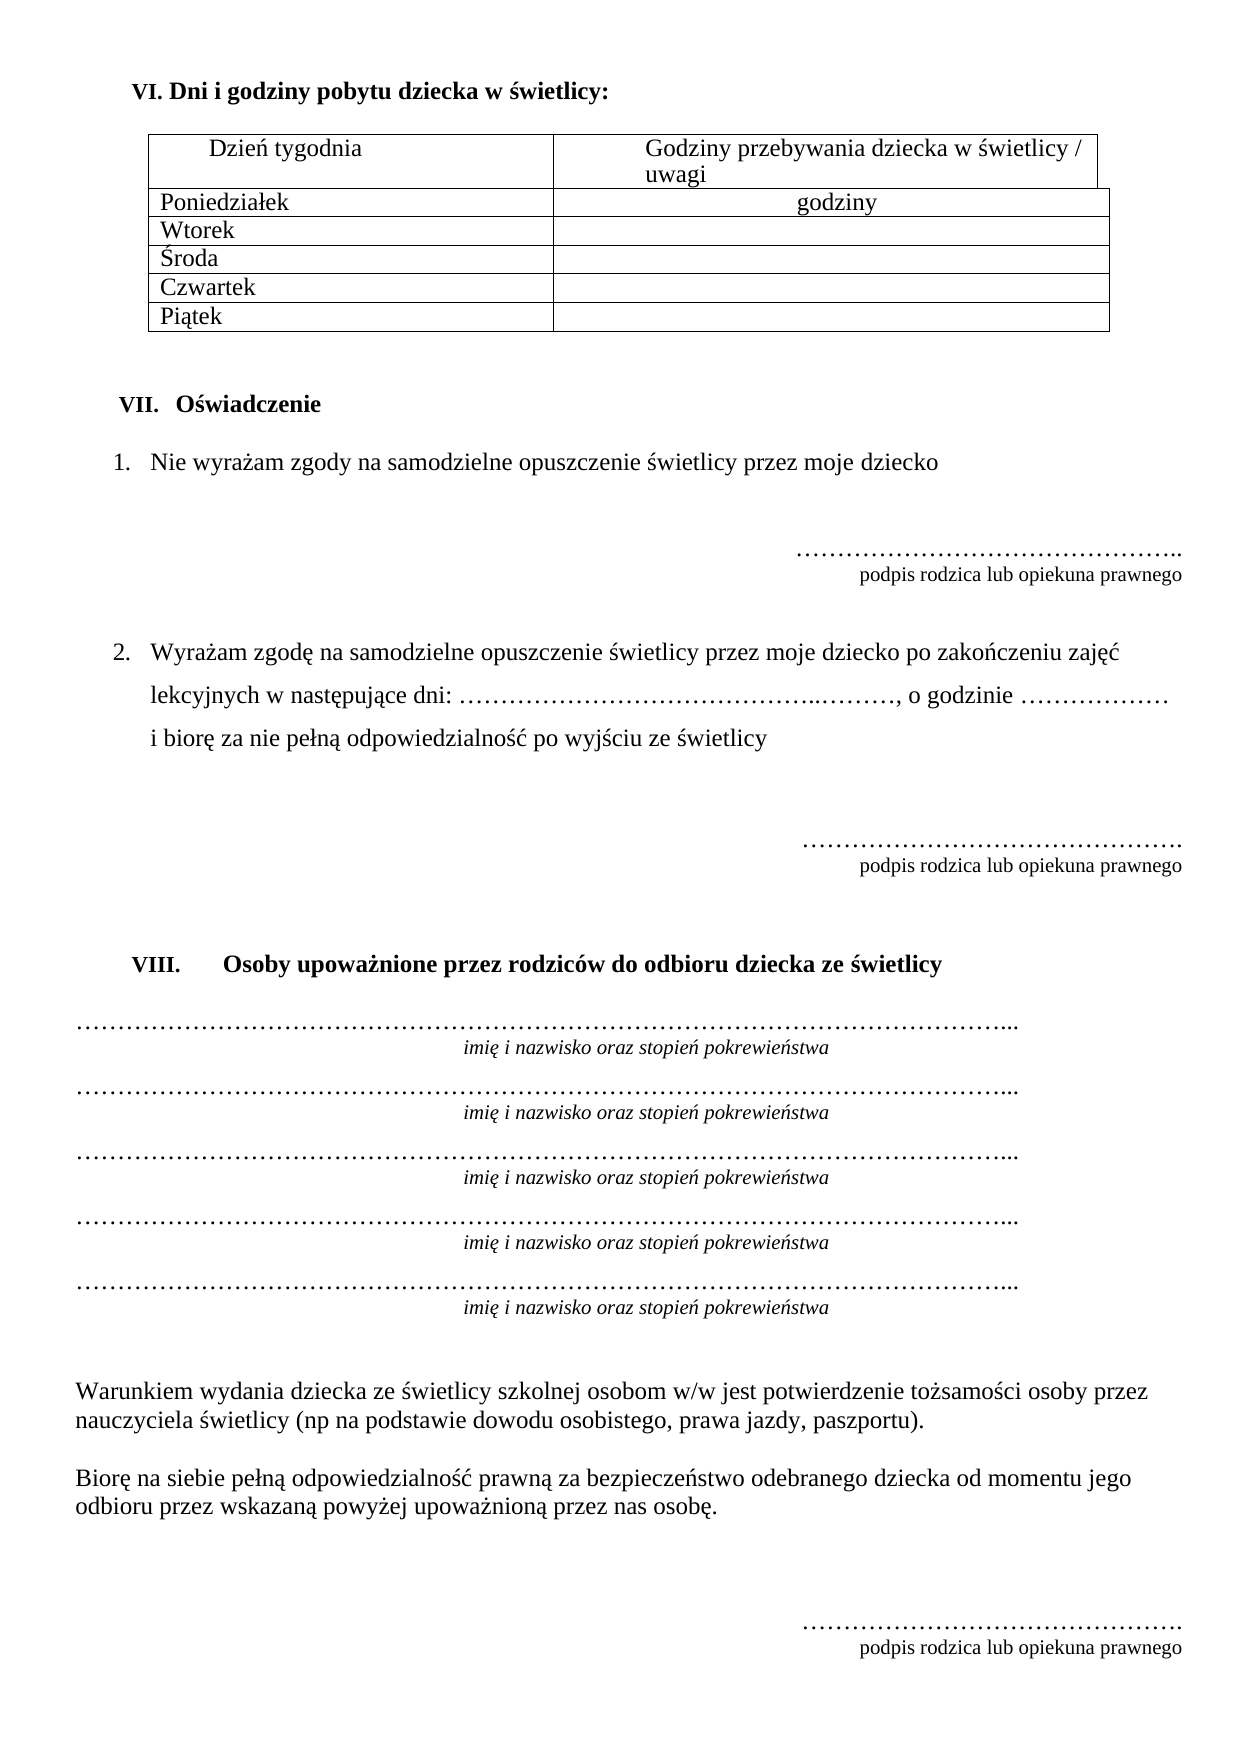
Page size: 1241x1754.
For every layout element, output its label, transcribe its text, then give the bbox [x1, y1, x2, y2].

text podpis rodzica lub opiekuna prawnego [64, 562, 1182, 586]
text imię i nazwisko oraz stopień pokrewieństwa [463, 1035, 1194, 1059]
table_cell [554, 246, 1109, 273]
text i biorę za nie pełną odpowiedzialność po wyjściu ze świetlicy [150, 723, 1194, 752]
table_cell Poniedziałek [149, 189, 553, 216]
text …………………………………………………………………………………………………... [75, 1266, 1194, 1295]
text …………………………………………………………………………………………………... [75, 1071, 1194, 1100]
table_cell Środa [149, 246, 553, 273]
text Warunkiem wydania dziecka ze świetlicy szkolnej osobom w/w jest potwierdzenie tożsamości osoby przez nauczyciela świetlicy (np na podstawie dowodu osobistego, prawa jazdy, paszportu). [75, 1376, 1151, 1434]
table_cell Piątek [149, 303, 553, 331]
text ………………………………………. [64, 824, 1182, 852]
text …………………………………………………………………………………………………... [75, 1201, 1194, 1230]
table_cell Czwartek [149, 274, 553, 302]
list Oświadczenie [119, 389, 1194, 418]
text …………………………………………………………………………………………………... [75, 1006, 1194, 1035]
text ………………………………………. [64, 1607, 1182, 1635]
table_cell Wtorek [149, 217, 553, 244]
table_cell [554, 274, 1109, 302]
subtitle Dni i godziny pobytu dziecka w świetlicy: [131, 76, 1194, 105]
table_header Godziny przebywania dziecka w świetlicy / uwagi [554, 135, 1097, 188]
text imię i nazwisko oraz stopień pokrewieństwa [463, 1165, 1194, 1189]
text …………………………………………………………………………………………………... [75, 1136, 1194, 1165]
table_cell [554, 217, 1109, 244]
list Nie wyrażam zgody na samodzielne opuszczenie świetlicy przez moje dziecko [113, 447, 1194, 475]
text imię i nazwisko oraz stopień pokrewieństwa [463, 1100, 1194, 1124]
table_header Dzień tygodnia [149, 135, 553, 188]
text ……………………………………….. [64, 533, 1182, 562]
list Wyrażam zgodę na samodzielne opuszczenie świetlicy przez moje dziecko po zakończeniu zajęć lekcyjnych w następujące dni: ……………………………………..………, o godzinie ……………… [113, 637, 1170, 708]
table_cell godziny [554, 189, 1109, 216]
text Biorę na siebie pełną odpowiedzialność prawną za bezpieczeństwo odebranego dziecka od momentu jego odbioru przez wskazaną powyżej upoważnioną przez nas osobę. [75, 1463, 1134, 1520]
text imię i nazwisko oraz stopień pokrewieństwa [463, 1230, 1194, 1254]
subtitle Osoby upoważnione przez rodziców do odbioru dziecka ze świetlicy [131, 949, 1194, 978]
table_cell [554, 303, 1109, 331]
text podpis rodzica lub opiekuna prawnego [64, 1635, 1182, 1659]
text imię i nazwisko oraz stopień pokrewieństwa [463, 1295, 1194, 1319]
text podpis rodzica lub opiekuna prawnego [64, 852, 1182, 877]
